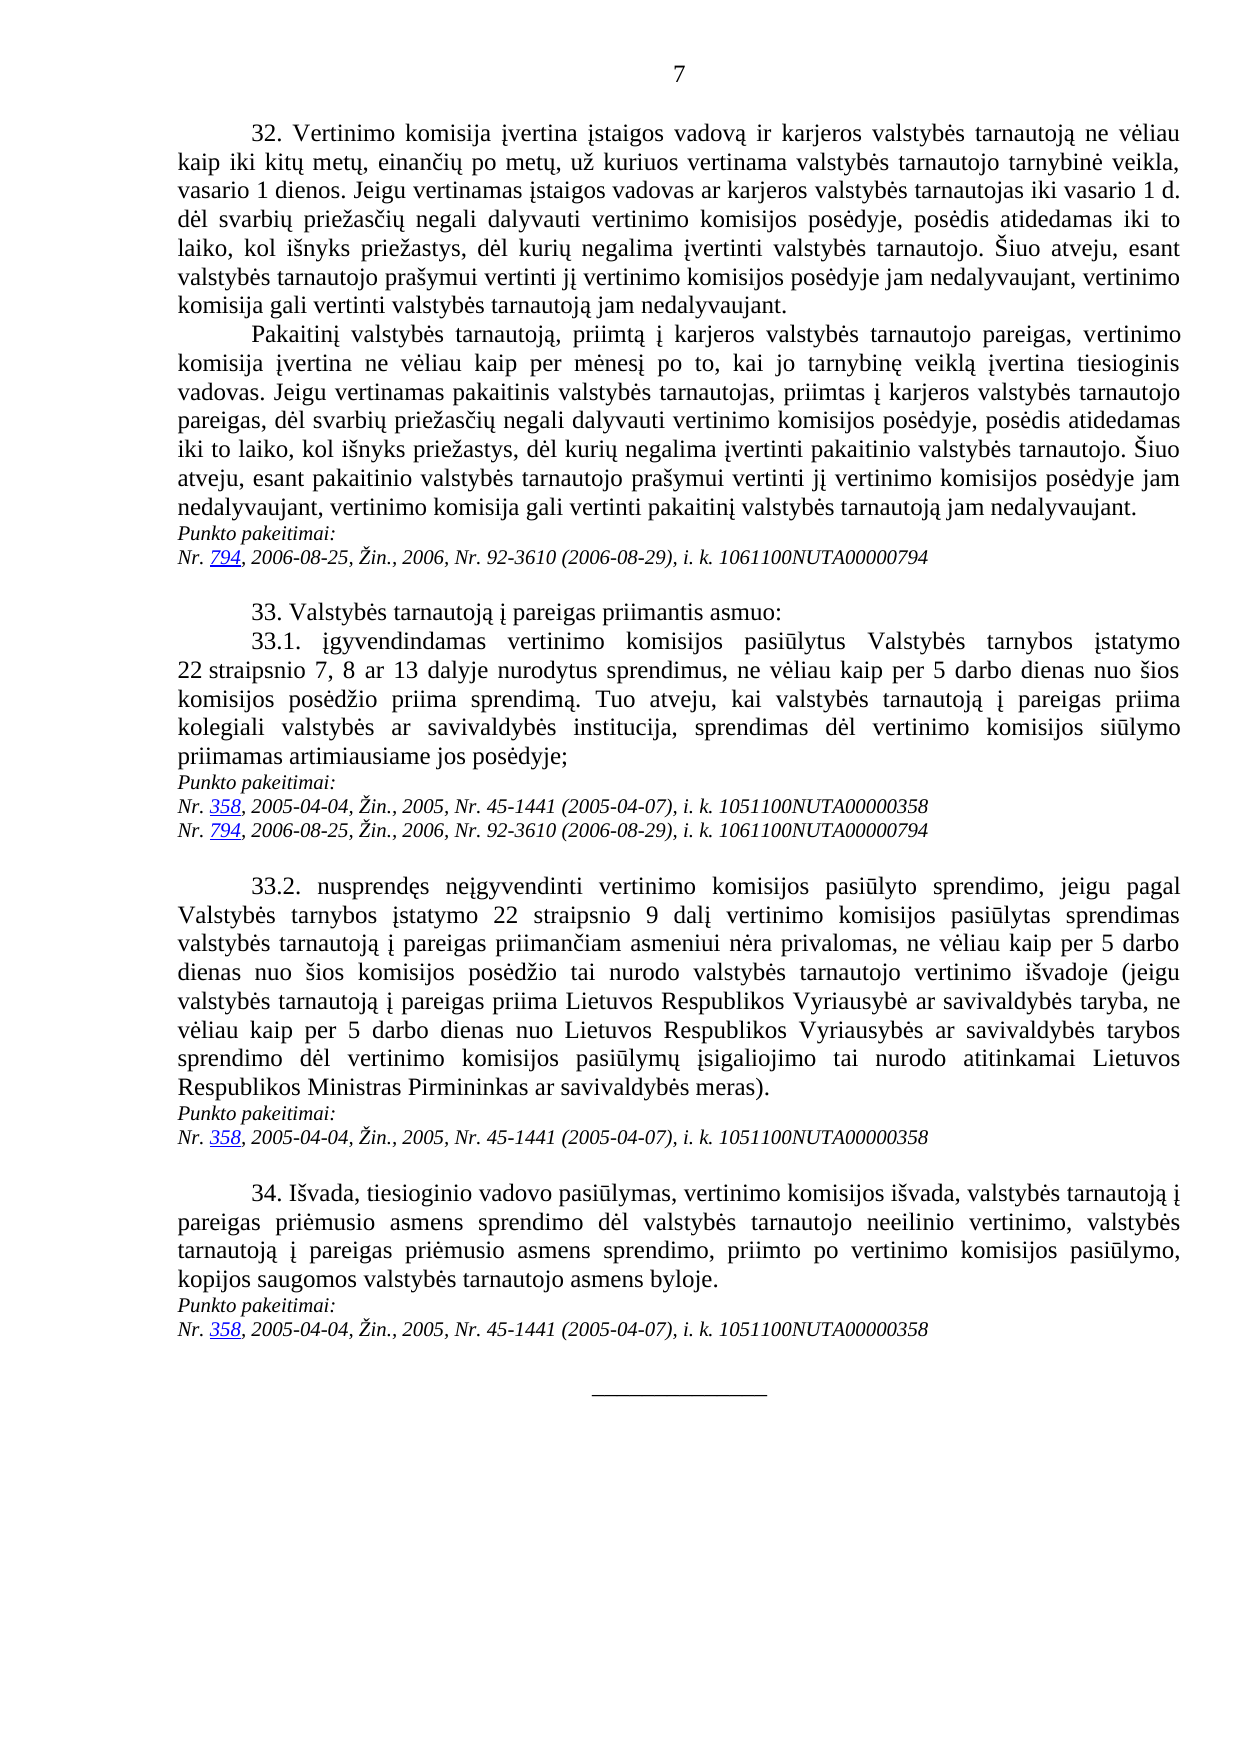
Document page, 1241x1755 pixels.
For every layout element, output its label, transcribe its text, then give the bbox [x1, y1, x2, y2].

text Punkto pakeitimai: [177, 521, 1181, 545]
text 34. Išvada, tiesioginio vadovo pasiūlymas, vertinimo komisijos išvada, valstybės tarnautoją į pareigas priėmusio asmens sprendimo dėl valstybės tarnautojo neeilinio vertinimo, valstybės tarnautoją į pareigas priėmusio asmens sprendimo, priimto po vertinimo komisijos pasiūlymo, kopijos saugomos valstybės tarnautojo asmens byloje. [177, 1178, 1181, 1293]
text 33.1. įgyvendindamas vertinimo komisijos pasiūlytus Valstybės tarnybos įstatymo 22 straipsnio 7, 8 ar 13 dalyje nurodytus sprendimus, ne vėliau kaip per 5 darbo dienas nuo šios komisijos posėdžio priima sprendimą. Tuo atveju, kai valstybės tarnautoją į pareigas priima kolegiali valstybės ar savivaldybės institucija, sprendimas dėl vertinimo komisijos siūlymo priimamas artimiausiame jos posėdyje; [177, 626, 1181, 770]
text Pakaitinį valstybės tarnautoją, priimtą į karjeros valstybės tarnautojo pareigas, vertinimo komisija įvertina ne vėliau kaip per mėnesį po to, kai jo tarnybinę veiklą įvertina tiesioginis vadovas. Jeigu vertinamas pakaitinis valstybės tarnautojas, priimtas į karjeros valstybės tarnautojo pareigas, dėl svarbių priežasčių negali dalyvauti vertinimo komisijos posėdyje, posėdis atidedamas iki to laiko, kol išnyks priežastys, dėl kurių negalima įvertinti pakaitinio valstybės tarnautojo. Šiuo atveju, esant pakaitinio valstybės tarnautojo prašymui vertinti jį vertinimo komisijos posėdyje jam nedalyvaujant, vertinimo komisija gali vertinti pakaitinį valstybės tarnautoją jam nedalyvaujant. [177, 319, 1181, 521]
text Punkto pakeitimai: [177, 770, 1181, 794]
text Nr. 794, 2006-08-25, Žin., 2006, Nr. 92-3610 (2006-08-29), i. k. 1061100NUTA00000794 [177, 545, 1181, 569]
text Nr. 794, 2006-08-25, Žin., 2006, Nr. 92-3610 (2006-08-29), i. k. 1061100NUTA00000794 [177, 818, 1181, 842]
text Nr. 358, 2005-04-04, Žin., 2005, Nr. 45-1441 (2005-04-07), i. k. 1051100NUTA00000358 [177, 1125, 1181, 1149]
text Nr. 358, 2005-04-04, Žin., 2005, Nr. 45-1441 (2005-04-07), i. k. 1051100NUTA00000358 [177, 794, 1181, 818]
text 33.2. nusprendęs neįgyvendinti vertinimo komisijos pasiūlyto sprendimo, jeigu pagal Valstybės tarnybos įstatymo 22 straipsnio 9 dalį vertinimo komisijos pasiūlytas sprendimas valstybės tarnautoją į pareigas priimančiam asmeniui nėra privalomas, ne vėliau kaip per 5 darbo dienas nuo šios komisijos posėdžio tai nurodo valstybės tarnautojo vertinimo išvadoje (jeigu valstybės tarnautoją į pareigas priima Lietuvos Respublikos Vyriausybė ar savivaldybės taryba, ne vėliau kaip per 5 darbo dienas nuo Lietuvos Respublikos Vyriausybės ar savivaldybės tarybos sprendimo dėl vertinimo komisijos pasiūlymų įsigaliojimo tai nurodo atitinkamai Lietuvos Respublikos Ministras Pirmininkas ar savivaldybės meras). [177, 871, 1181, 1101]
text Punkto pakeitimai: [177, 1293, 1181, 1317]
text Punkto pakeitimai: [177, 1101, 1181, 1125]
text ______________ [177, 1370, 1181, 1398]
text 32. Vertinimo komisija įvertina įstaigos vadovą ir karjeros valstybės tarnautoją ne vėliau kaip iki kitų metų, einančių po metų, už kuriuos vertinama valstybės tarnautojo tarnybinė veikla, vasario 1 dienos. Jeigu vertinamas įstaigos vadovas ar karjeros valstybės tarnautojas iki vasario 1 d. dėl svarbių priežasčių negali dalyvauti vertinimo komisijos posėdyje, posėdis atidedamas iki to laiko, kol išnyks priežastys, dėl kurių negalima įvertinti valstybės tarnautojo. Šiuo atveju, esant valstybės tarnautojo prašymui vertinti jį vertinimo komisijos posėdyje jam nedalyvaujant, vertinimo komisija gali vertinti valstybės tarnautoją jam nedalyvaujant. [177, 118, 1181, 319]
text Nr. 358, 2005-04-04, Žin., 2005, Nr. 45-1441 (2005-04-07), i. k. 1051100NUTA00000358 [177, 1317, 1181, 1341]
text 33. Valstybės tarnautoją į pareigas priimantis asmuo: [177, 597, 1181, 626]
